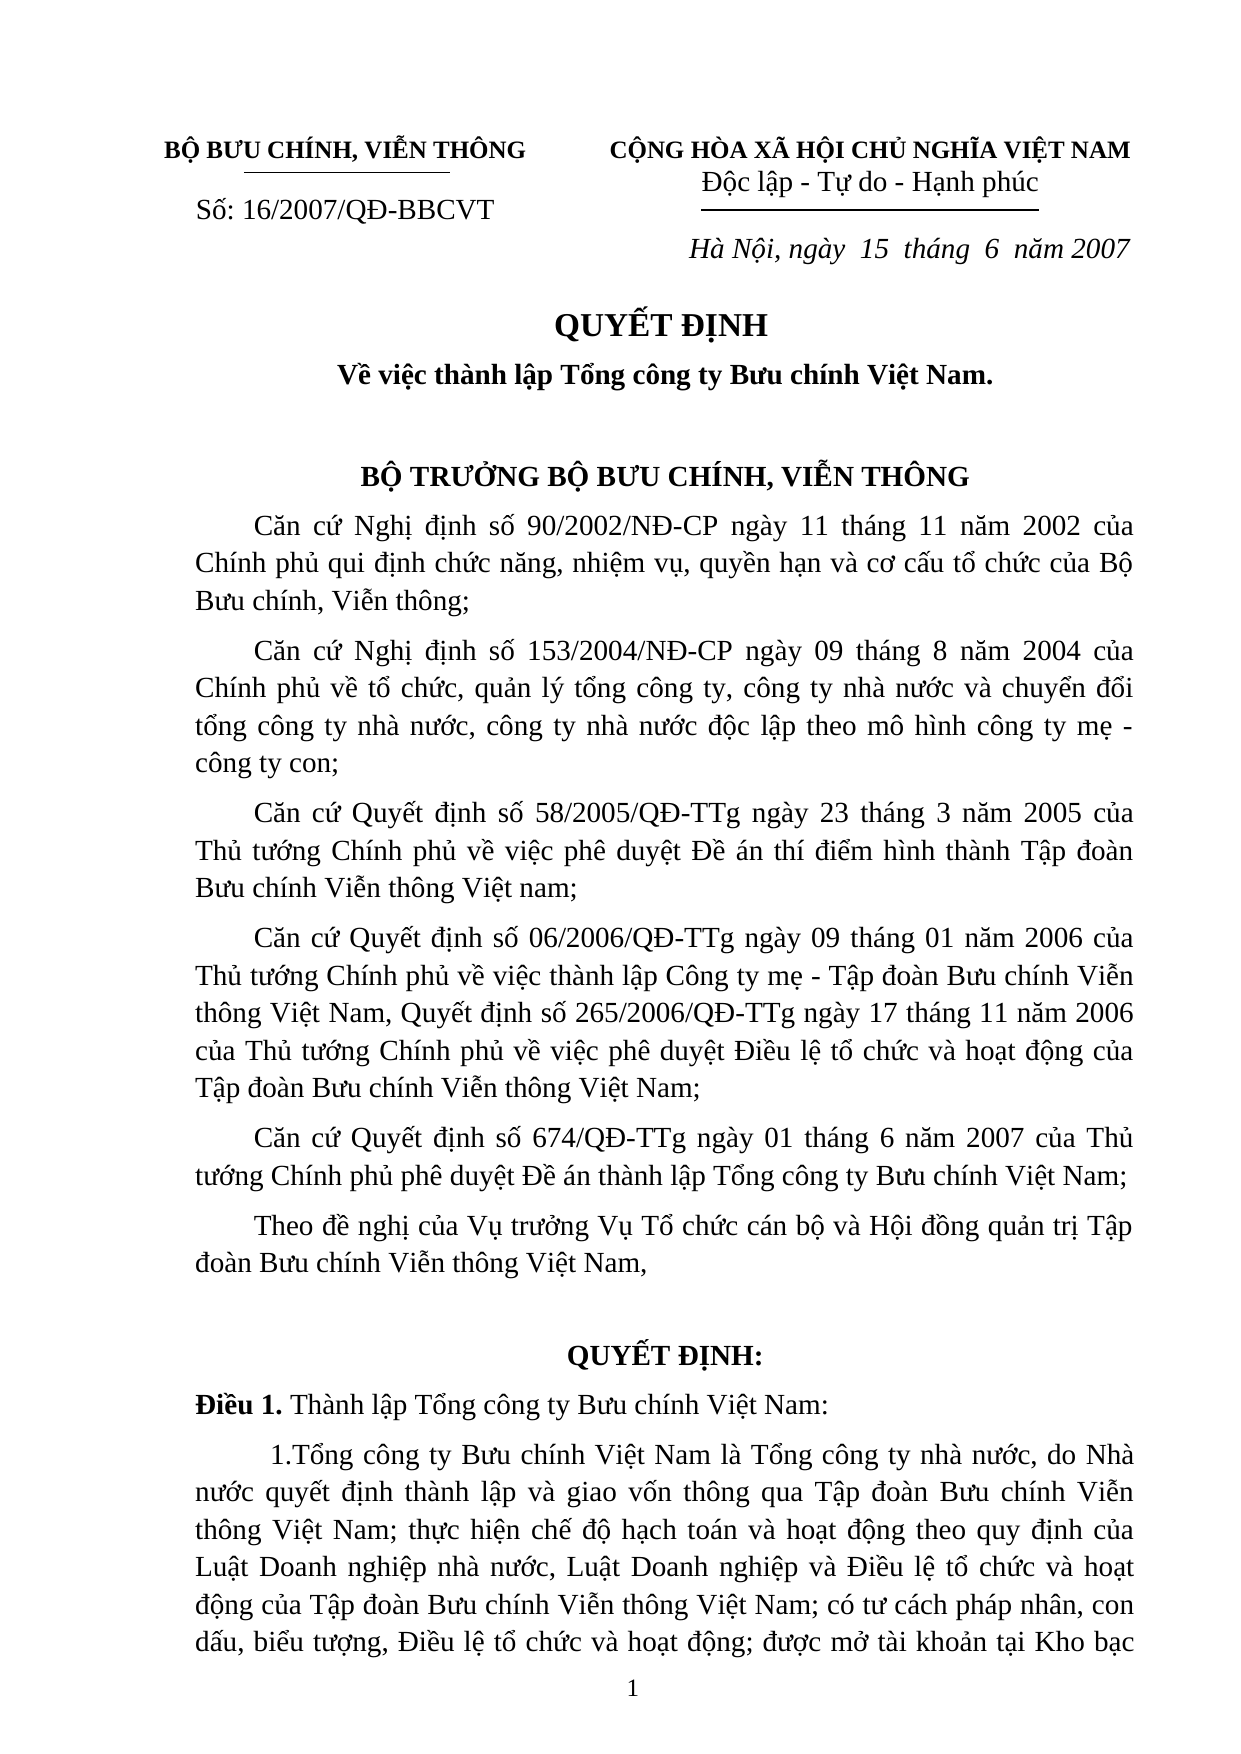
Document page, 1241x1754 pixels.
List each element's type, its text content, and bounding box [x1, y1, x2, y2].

text 1.Tổng công ty Bưu chính Việt Nam là Tổng công ty nhà nước, do Nhà nước quyết định thành lập và giao vốn thông qua Tập đoàn Bưu chính Viễn thông Việt Nam; thực hiện chế độ hạch toán và hoạt động theo quy định của Luật Doanh nghiệp nhà nước, Luật Doanh nghiệp và Điều lệ tổ chức và hoạt động của Tập đoàn Bưu chính Viễn thông Việt Nam; có tư cách pháp nhân, con dấu, biểu tượng, Điều lệ tổ chức và hoạt động; được mở tài khoản tại Kho bạc [195, 1434, 1135, 1659]
text BỘ TRƯỞNG BỘ BƯU CHÍNH, VIỄN THÔNG [195, 459, 1135, 492]
subtitle QUYẾT ĐỊNH [195, 306, 1135, 344]
text Căn cứ Quyết định số 674/QĐ-TTg ngày 01 tháng 6 năm 2007 của Thủ tướng Chính phủ phê duyệt Đề án thành lập Tổng công ty Bưu chính Việt Nam; [195, 1117, 1135, 1192]
text Căn cứ Nghị định số 90/2002/NĐ-CP ngày 11 tháng 11 năm 2002 của Chính phủ qui định chức năng, nhiệm vụ, quyền hạn và cơ cấu tổ chức của Bộ Bưu chính, Viễn thông; [195, 505, 1135, 617]
text Căn cứ Quyết định số 06/2006/QĐ-TTg ngày 09 tháng 01 năm 2006 của Thủ tướng Chính phủ về việc thành lập Công ty mẹ - Tập đoàn Bưu chính Viễn thông Việt Nam, Quyết định số 265/2006/QĐ-TTg ngày 17 tháng 11 năm 2006 của Thủ tướng Chính phủ về việc phê duyệt Điều lệ tổ chức và hoạt động của Tập đoàn Bưu chính Viễn thông Việt Nam; [195, 917, 1135, 1105]
table_header CỘNG HÒA XÃ HỘI CHỦ NGHĨA VIỆT NAM Độc lập - Tự do - Hạnh phúc Hà Nội, ngày 15 tháng 6 năm 2007 [570, 135, 1170, 264]
text Căn cứ Quyết định số 58/2005/QĐ-TTg ngày 23 tháng 3 năm 2005 của Thủ tướng Chính phủ về việc phê duyệt Đề án thí điểm hình thành Tập đoàn Bưu chính Viễn thông Việt nam; [195, 792, 1135, 905]
table_header BỘ BƯU CHÍNH, VIỄN THÔNG Số: 16/2007/QĐ-BBCVT [120, 135, 570, 264]
text Theo đề nghị của Vụ trưởng Vụ Tổ chức cán bộ và Hội đồng quản trị Tập đoàn Bưu chính Viễn thông Việt Nam, [195, 1205, 1135, 1280]
subtitle QUYẾT ĐỊNH: [195, 1338, 1135, 1372]
text Về việc thành lập Tổng công ty Bưu chính Việt Nam. [195, 356, 1135, 392]
text Căn cứ Nghị định số 153/2004/NĐ-CP ngày 09 tháng 8 năm 2004 của Chính phủ về tổ chức, quản lý tổng công ty, công ty nhà nước và chuyển đổi tổng công ty nhà nước, công ty nhà nước độc lập theo mô hình công ty mẹ - công ty con; [195, 630, 1135, 780]
text Điều 1. Thành lập Tổng công ty Bưu chính Việt Nam: [195, 1384, 1135, 1422]
